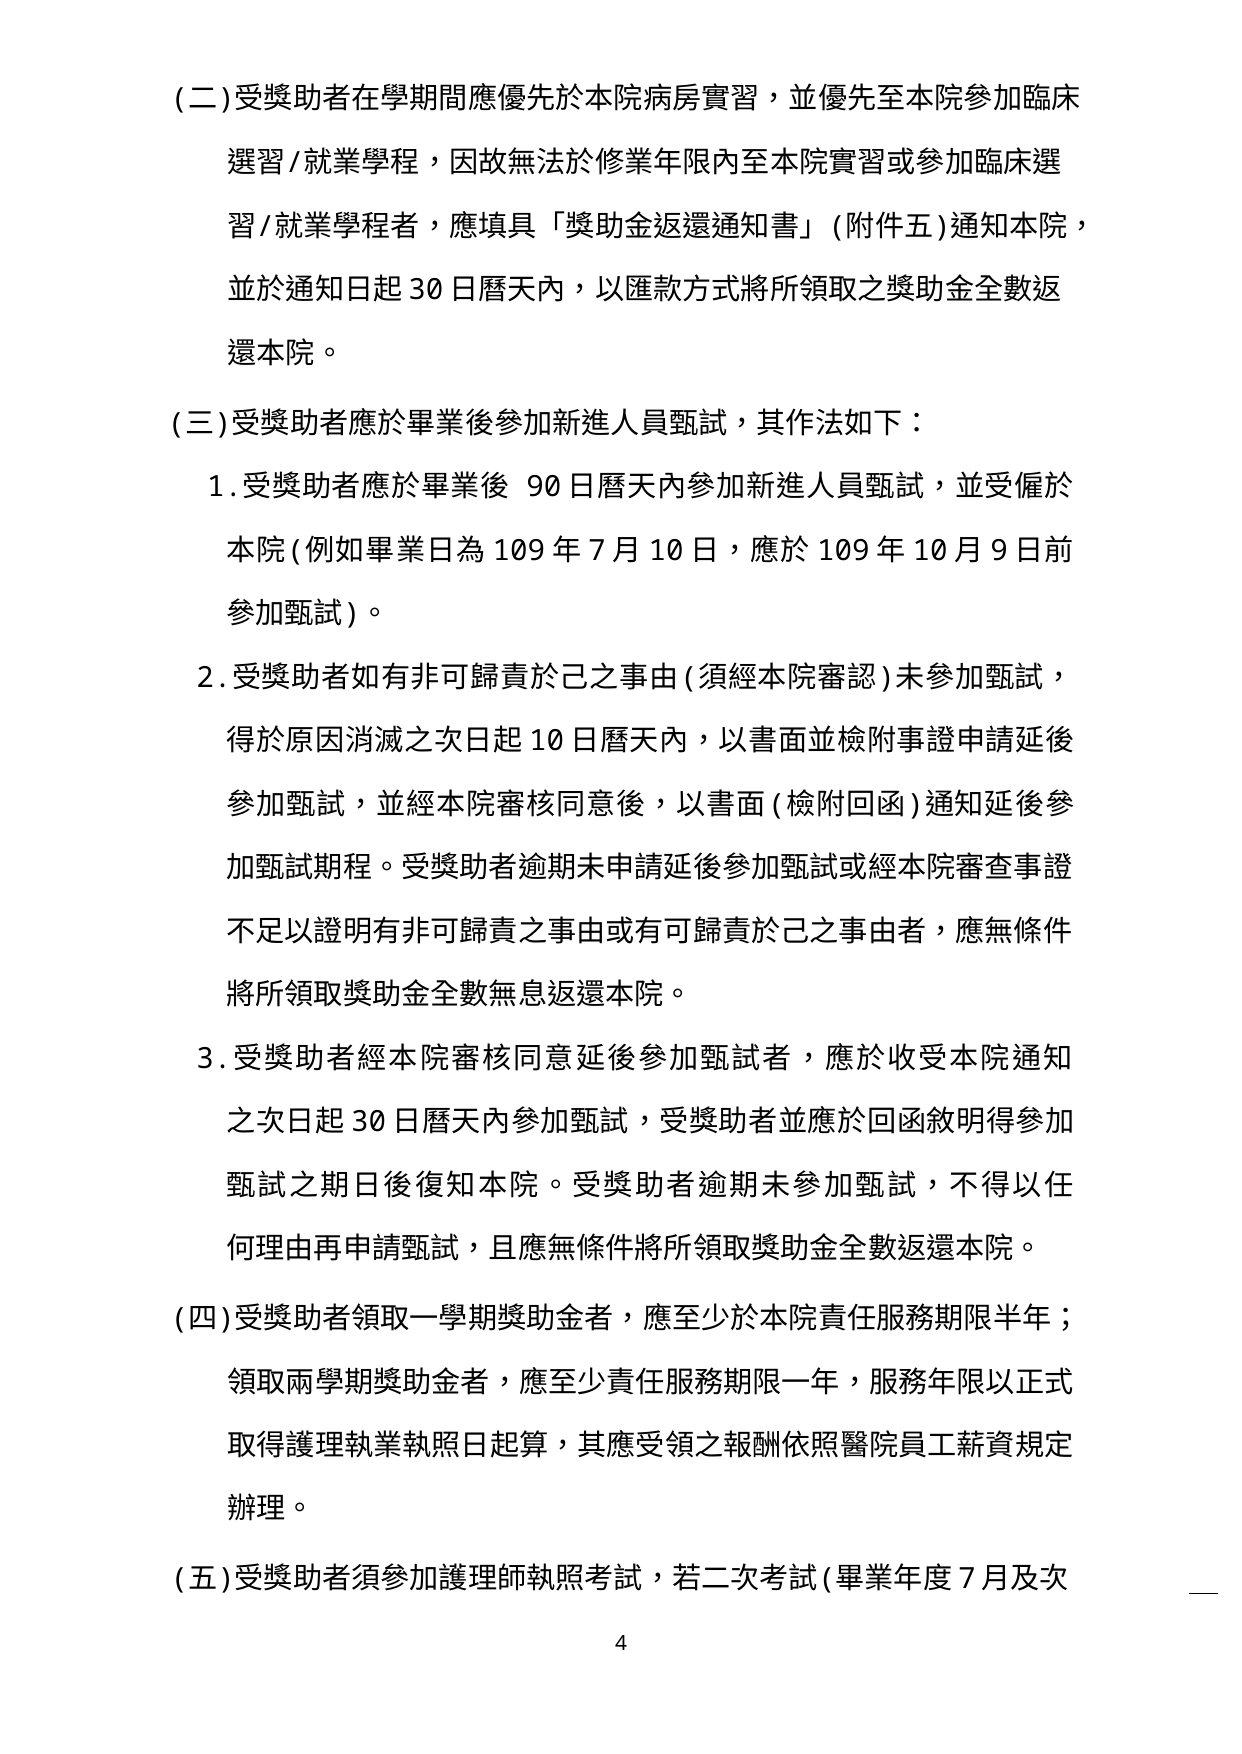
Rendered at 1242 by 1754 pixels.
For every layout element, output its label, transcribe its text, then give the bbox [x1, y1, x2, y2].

text 2.受獎助者如有非可歸責於己之事由(須經本院審認)未參加甄試，得於原因消滅之次日起10日曆天內，以書面並檢附事證申請延後參加甄試，並經本院審核同意後，以書面(檢附回函)通知延後參加甄試期程。受獎助者逾期未申請延後參加甄試或經本院審查事證不足以證明有非可歸責之事由或有可歸責於己之事由者，應無條件將所領取獎助金全數無息返還本院。 [196, 653, 1074, 1013]
text (三)受獎助者應於畢業後參加新進人員甄試，其作法如下： [167, 399, 1108, 442]
text (二)受獎助者在學期間應優先於本院病房實習，並優先至本院參加臨床選習/就業學程，因故無法於修業年限內至本院實習或參加臨床選習/就業學程者，應填具「獎助金返還通知書」(附件五)通知本院，並於通知日起30日曆天內，以匯款方式將所領取之獎助金全數返還本院。 [170, 75, 1083, 371]
text (五)受獎助者須參加護理師執照考試，若二次考試(畢業年度7月及次 [170, 1555, 1083, 1597]
text 1.受獎助者應於畢業後 90日曆天內參加新進人員甄試，並受僱於本院(例如畢業日為109年7月10日，應於109年10月9日前參加甄試)。 [207, 463, 1074, 632]
text (四)受獎助者領取一學期獎助金者，應至少於本院責任服務期限半年；領取兩學期獎助金者，應至少責任服務期限一年，服務年限以正式取得護理執業執照日起算，其應受領之報酬依照醫院員工薪資規定辦理。 [170, 1294, 1083, 1527]
text 3.受獎助者經本院審核同意延後參加甄試者，應於收受本院通知 之次日起30日曆天內參加甄試，受獎助者並應於回函敘明得參加 甄試之期日後復知本院。受獎助者逾期未參加甄試，不得以任 何理由再申請甄試，且應無條件將所領取獎助金全數返還本院。 [196, 1034, 1074, 1267]
